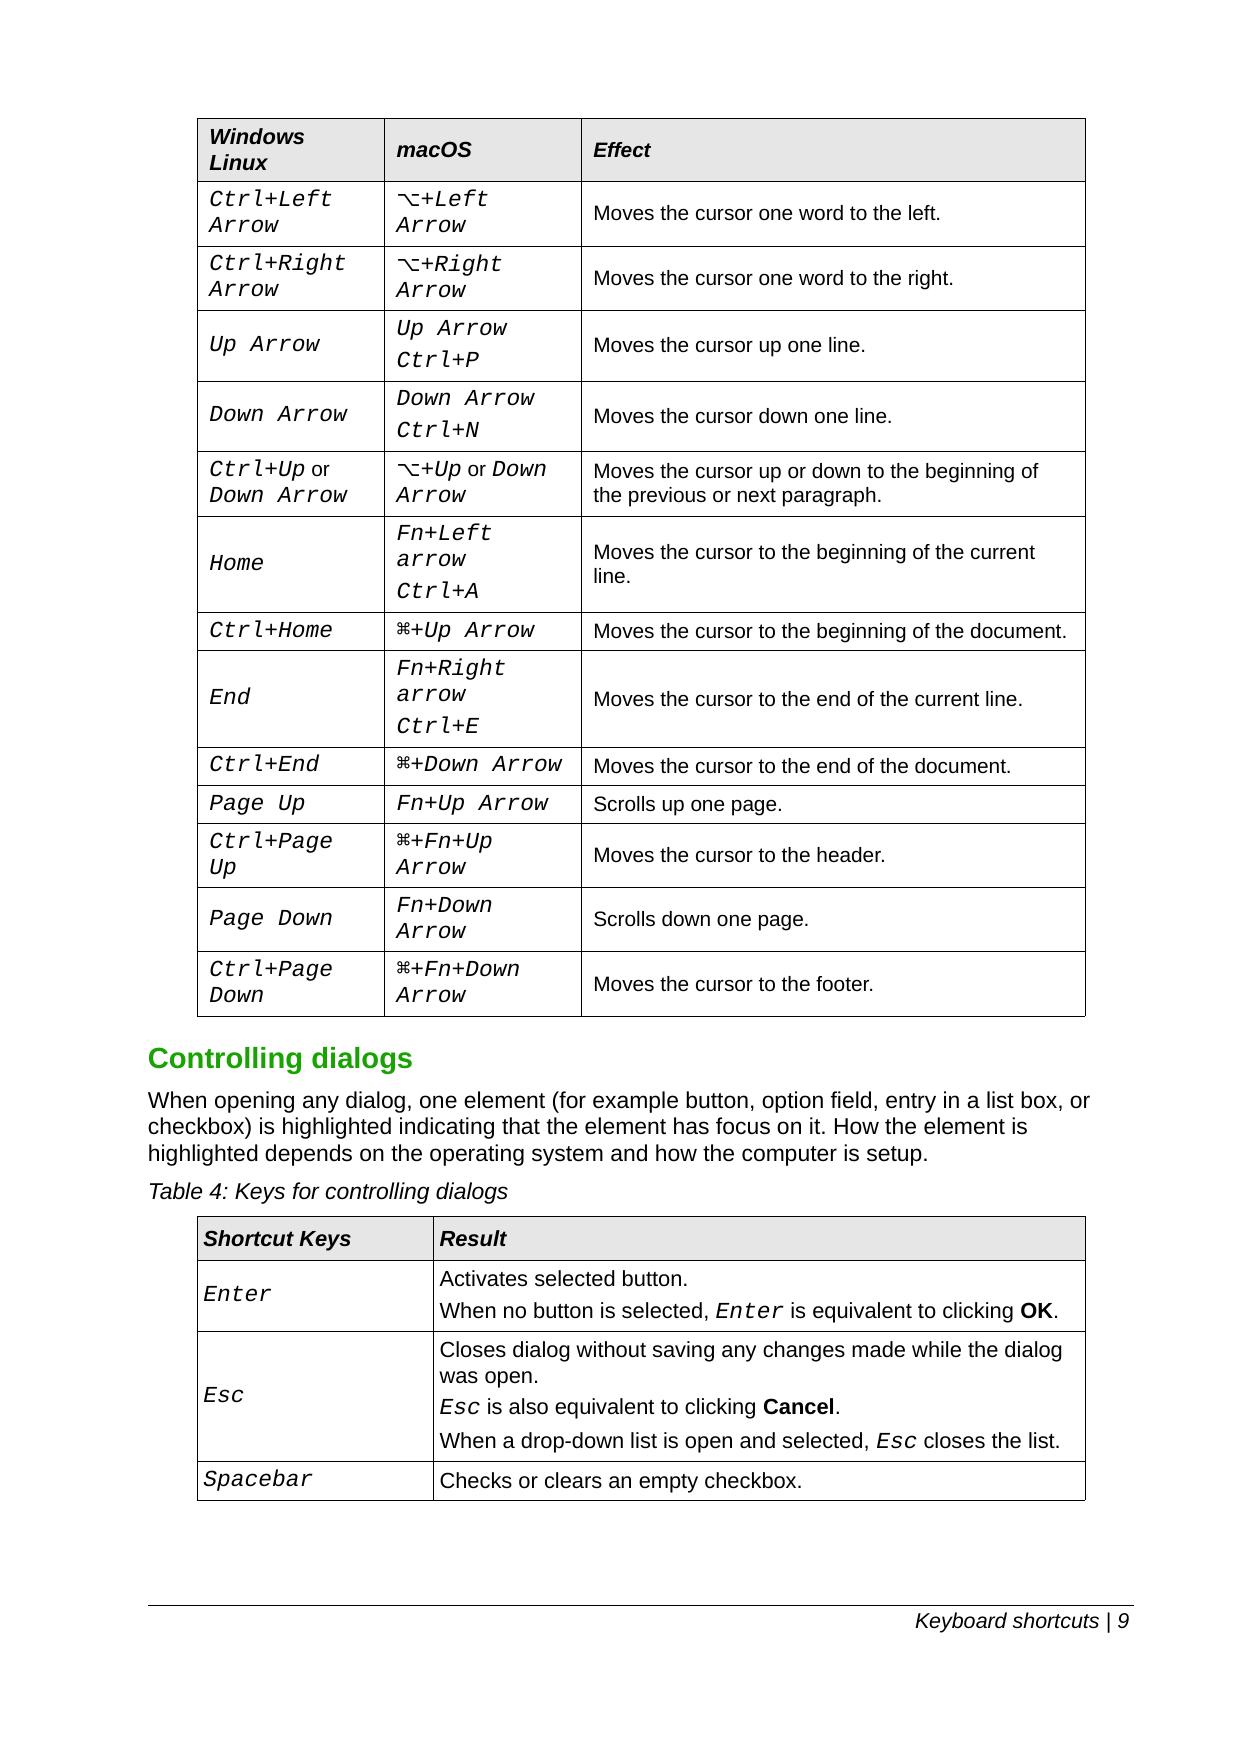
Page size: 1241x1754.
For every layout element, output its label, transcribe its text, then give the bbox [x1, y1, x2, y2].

table_cell Up Arrow [198, 311, 384, 381]
table_cell ⌘+Up Arrow [385, 613, 581, 650]
table_cell Ctrl+Up or Down Arrow [198, 452, 384, 516]
table_cell Moves the cursor to the header. [582, 824, 1085, 887]
table_cell Fn+Left arrow Ctrl+A [385, 517, 581, 612]
table_cell Spacebar [198, 1462, 433, 1499]
table_cell Moves the cursor one word to the right. [582, 247, 1085, 310]
table_cell Ctrl+Page Up [198, 824, 384, 887]
table_cell ⌥+Right Arrow [385, 247, 581, 310]
table_cell Scrolls down one page. [582, 888, 1085, 951]
table_cell Down Arrow Ctrl+N [385, 382, 581, 451]
table_cell Ctrl+Home [198, 613, 384, 650]
table_cell ⌘+Down Arrow [385, 748, 581, 785]
table_cell Moves the cursor to the end of the document. [582, 748, 1085, 785]
table_cell Moves the cursor down one line. [582, 382, 1085, 451]
table_cell ⌥+Left Arrow [385, 182, 581, 246]
table_cell ⌘+Fn+Down Arrow [385, 952, 581, 1016]
table_cell Moves the cursor to the beginning of the current line. [582, 517, 1085, 612]
table_header macOS [385, 119, 581, 181]
table_cell Moves the cursor up one line. [582, 311, 1085, 381]
table_cell Ctrl+End [198, 748, 384, 785]
table_cell Moves the cursor up or down to the beginning of the previous or next paragraph. [582, 452, 1085, 516]
table_cell Moves the cursor to the footer. [582, 952, 1085, 1016]
table_header Result [434, 1217, 1085, 1260]
table_cell ⌥+Up or Down Arrow [385, 452, 581, 516]
table_cell Moves the cursor to the beginning of the document. [582, 613, 1085, 650]
table_cell Up Arrow Ctrl+P [385, 311, 581, 381]
table_cell Page Down [198, 888, 384, 951]
table_cell Scrolls up one page. [582, 786, 1085, 823]
table_cell Checks or clears an empty checkbox. [434, 1462, 1085, 1499]
table_cell Fn+Down Arrow [385, 888, 581, 951]
table_cell Fn+Up Arrow [385, 786, 581, 823]
table_cell Moves the cursor to the end of the current line. [582, 651, 1085, 747]
table_cell Ctrl+Right Arrow [198, 247, 384, 310]
table_cell Esc [198, 1332, 433, 1461]
table_cell Page Up [198, 786, 384, 823]
table_header Shortcut Keys [198, 1217, 433, 1260]
table_cell Ctrl+Left Arrow [198, 182, 384, 246]
table_cell Activates selected button. When no button is selected, Enter is equivalent to clicking OK. [434, 1261, 1085, 1331]
table_cell Fn+Right arrow Ctrl+E [385, 651, 581, 747]
table_cell ⌘+Fn+Up Arrow [385, 824, 581, 887]
table_cell Closes dialog without saving any changes made while the dialog was open. Esc is also equivalent to clicking Cancel. When a drop-down list is open and selected, Esc closes the list. [434, 1332, 1085, 1461]
table_cell Down Arrow [198, 382, 384, 451]
table_cell Ctrl+Page Down [198, 952, 384, 1016]
subtitle Controlling dialogs [148, 1041, 1134, 1074]
table_cell Enter [198, 1261, 433, 1331]
table_cell Home [198, 517, 384, 612]
table_cell End [198, 651, 384, 747]
text Table 4: Keys for controlling dialogs [148, 1178, 1134, 1205]
table_header Effect [582, 119, 1085, 181]
text When opening any dialog, one element (for example button, option field, entry in a list box, or checkbox) is highlighted indicating that the element has focus on it. How the element is highlighted depends on the operating system and how the computer is setup. [148, 1087, 1134, 1166]
table_cell Moves the cursor one word to the left. [582, 182, 1085, 246]
table_header Windows Linux [198, 119, 384, 181]
